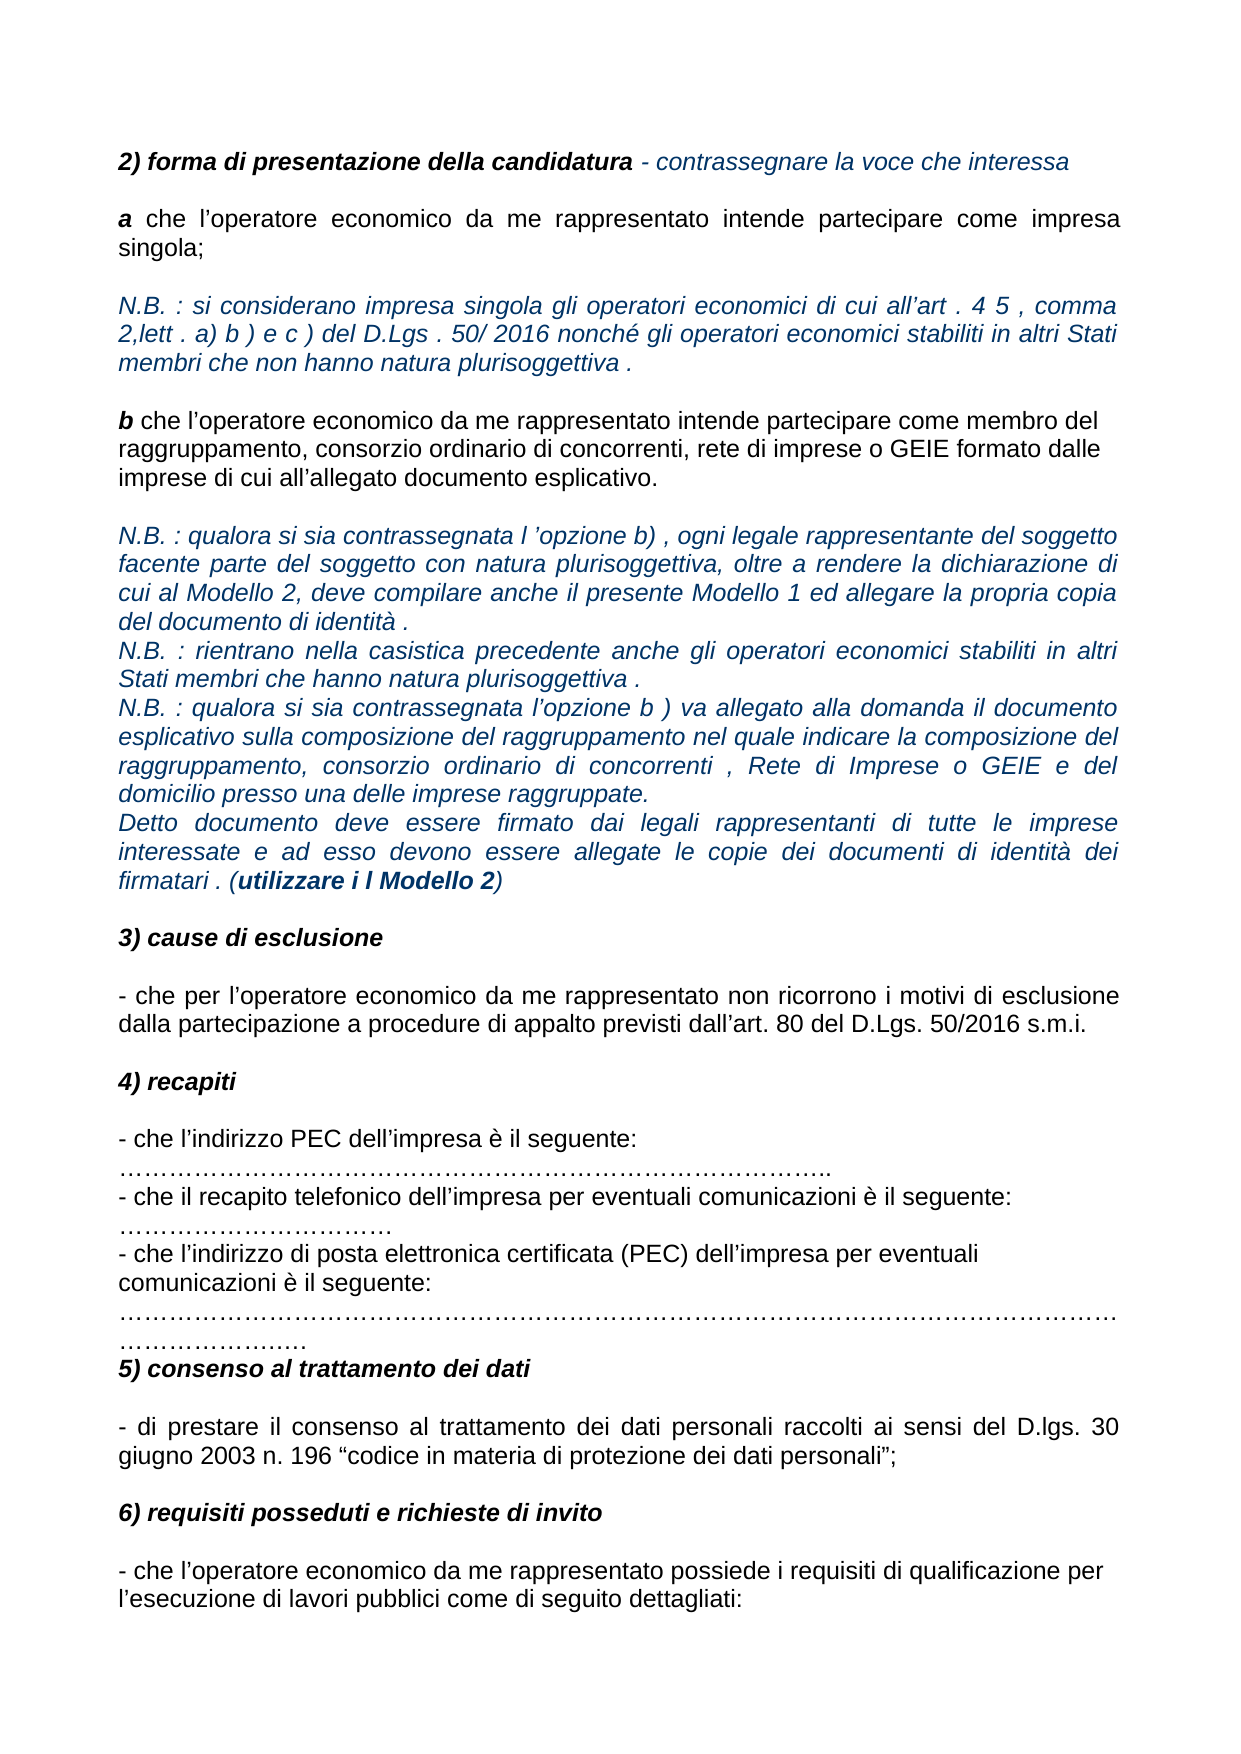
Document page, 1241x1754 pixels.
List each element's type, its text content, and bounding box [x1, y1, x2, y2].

text ………………………………………………………………………….. [118, 1153, 1122, 1182]
text - che l’indirizzo di posta elettronica certificata (PEC) dell’impresa per eventuali comunicazioni è il seguente: [118, 1239, 1122, 1297]
text ………………………………………………………………………………………………………………………….…. [118, 1297, 1122, 1354]
text 6) requisiti posseduti e richieste di invito [118, 1498, 1122, 1527]
text b che l’operatore economico da me rappresentato intende partecipare come membro del [118, 406, 1122, 434]
text N.B. : rientrano nella casistica precedente anche gli operatori economici stabiliti in altri Stati membri che hanno natura plurisoggettiva . [118, 636, 1122, 693]
text - che l’indirizzo PEC dell’impresa è il seguente: [118, 1124, 1122, 1153]
text - che per l’operatore economico da me rappresentato non ricorrono i motivi di esclusione dalla partecipazione a procedure di appalto previsti dall’art. 80 del D.Lgs. 50/2016 s.m.i. [118, 981, 1122, 1038]
text 2) forma di presentazione della candidatura - contrassegnare la voce che interessa [118, 147, 1122, 176]
text 3) cause di esclusione [118, 923, 1122, 952]
text N.B. : qualora si sia contrassegnata l ’opzione b) , ogni legale rappresentante del soggetto facente parte del soggetto con natura plurisoggettiva, oltre a rendere la dichiarazione di cui al Modello 2, deve compilare anche il presente Modello 1 ed allegare la propria copia del documento di identità . [118, 521, 1122, 636]
text a che l’operatore economico da me rappresentato intende partecipare come impresa singola; [118, 204, 1122, 262]
text - che il recapito telefonico dell’impresa per eventuali comunicazioni è il seguente: …………………………… [118, 1182, 1122, 1239]
text Detto documento deve essere firmato dai legali rappresentanti di tutte le imprese interessate e ad esso devono essere allegate le copie dei documenti di identità dei firmatari . (utilizzare i l Modello 2) [118, 808, 1122, 894]
text 5) consenso al trattamento dei dati [118, 1354, 1122, 1383]
text N.B. : qualora si sia contrassegnata l’opzione b ) va allegato alla domanda il documento esplicativo sulla composizione del raggruppamento nel quale indicare la composizione del raggruppamento, consorzio ordinario di concorrenti , Rete di Imprese o GEIE e del domicilio presso una delle imprese raggruppate. [118, 693, 1122, 808]
text N.B. : si considerano impresa singola gli operatori economici di cui all’art . 4 5 , comma 2,lett . a) b ) e c ) del D.Lgs . 50/ 2016 nonché gli operatori economici stabiliti in altri Stati membri che non hanno natura plurisoggettiva . [118, 291, 1122, 377]
text 4) recapiti [118, 1067, 1122, 1096]
text raggruppamento, consorzio ordinario di concorrenti, rete di imprese o GEIE formato dalle imprese di cui all’allegato documento esplicativo. [118, 434, 1122, 492]
text - di prestare il consenso al trattamento dei dati personali raccolti ai sensi del D.lgs. 30 giugno 2003 n. 196 “codice in materia di protezione dei dati personali”; [118, 1412, 1122, 1469]
text - che l’operatore economico da me rappresentato possiede i requisiti di qualificazione per l’esecuzione di lavori pubblici come di seguito dettagliati: [118, 1556, 1122, 1613]
